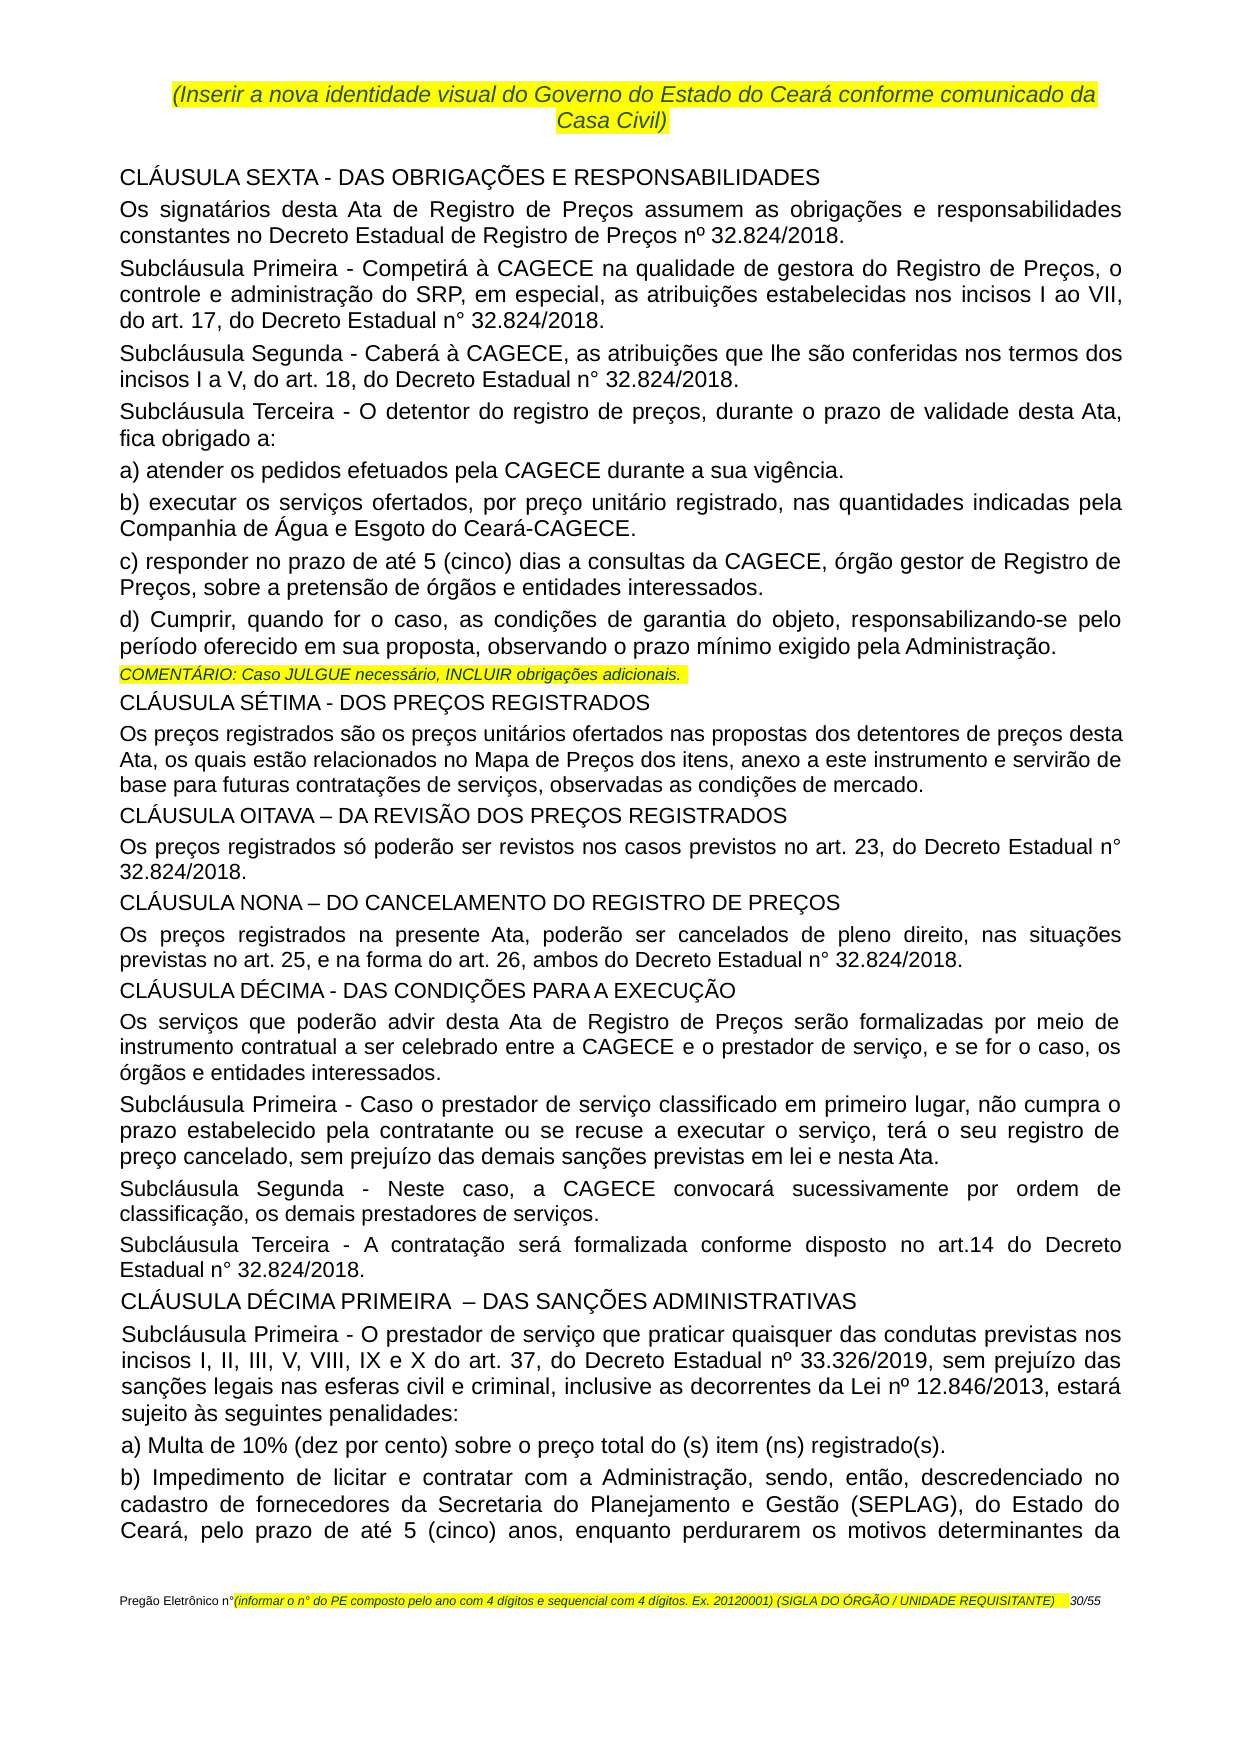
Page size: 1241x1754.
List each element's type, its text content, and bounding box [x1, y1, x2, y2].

text Subcláusula Primeira - Caso o prestador de serviço classificado em primeiro lugar, não cumpra o prazo estabelecido pela contratante ou se recuse a executar o serviço, terá o seu registro de preço cancelado, sem prejuízo das demais sanções previstas em lei e nesta Ata. [119, 1091, 1121, 1169]
subtitle CLÁUSULA NONA – DO CANCELAMENTO DO REGISTRO DE PREÇOS [119, 890, 1121, 916]
text Os serviços que poderão advir desta Ata de Registro de Preços serão formalizadas por meio de instrumento contratual a ser celebrado entre a CAGECE e o prestador de serviço, e se for o caso, os órgãos e entidades interessados. [119, 1009, 1121, 1084]
text a) Multa de 10% (dez por cento) sobre o preço total do (s) item (ns) registrado(s). [121, 1432, 1121, 1458]
text CLÁUSULA SEXTA - DAS OBRIGAÇÕES E RESPONSABILIDADES [119, 163, 1123, 190]
text COMENTÁRIO: Caso JULGUE necessário, INCLUIR obrigações adicionais. [119, 665, 1121, 684]
text b) executar os serviços ofertados, por preço unitário registrado, nas quantidades indicadas pela Companhia de Água e Esgoto do Ceará-CAGECE. [119, 489, 1123, 542]
text Os preços registrados na presente Ata, poderão ser cancelados de pleno direito, nas situações previstas no art. 25, e na forma do art. 26, ambos do Decreto Estadual n° 32.824/2018. [119, 921, 1123, 972]
text CLÁUSULA DÉCIMA PRIMEIRA – DAS SANÇÕES ADMINISTRATIVAS [120, 1288, 1123, 1314]
text Os signatários desta Ata de Registro de Preços assumem as obrigações e responsabilidades constantes no Decreto Estadual de Registro de Preços nº 32.824/2018. [119, 196, 1123, 248]
text CLÁUSULA DÉCIMA - DAS CONDIÇÕES PARA A EXECUÇÃO [119, 978, 1121, 1003]
text Subcláusula Terceira - O detentor do registro de preços, durante o prazo de validade desta Ata, fica obrigado a: [119, 398, 1123, 451]
text Subcláusula Primeira - Competirá à CAGECE na qualidade de gestora do Registro de Preços, o controle e administração do SRP, em especial, as atribuições estabelecidas nos incisos I ao VII, do art. 17, do Decreto Estadual n° 32.824/2018. [119, 254, 1123, 333]
text CLÁUSULA OITAVA – DA REVISÃO DOS PREÇOS REGISTRADOS [119, 803, 1123, 828]
text Subcláusula Terceira - A contratação será formalizada conforme disposto no art.14 do Decreto Estadual n° 32.824/2018. [119, 1232, 1123, 1282]
text Os preços registrados só poderão ser revistos nos casos previstos no art. 23, do Decreto Estadual n° 32.824/2018. [119, 834, 1123, 884]
text a) atender os pedidos efetuados pela CAGECE durante a sua vigência. [119, 457, 1123, 483]
text CLÁUSULA SÉTIMA - DOS PREÇOS REGISTRADOS [119, 690, 1123, 715]
text Subcláusula Segunda - Caberá à CAGECE, as atribuições que lhe são conferidas nos termos dos incisos I a V, do art. 18, do Decreto Estadual n° 32.824/2018. [119, 339, 1123, 392]
text Os preços registrados são os preços unitários ofertados nas propostas dos detentores de preços desta Ata, os quais estão relacionados no Mapa de Preços dos itens, anexo a este instrumento e servirão de base para futuras contratações de serviços, observadas as condições de mercado. [119, 721, 1123, 797]
text Subcláusula Primeira - O prestador de serviço que praticar quaisquer das condutas previstas nos incisos I, II, III, V, VIII, IX e X do art. 37, do Decreto Estadual nº 33.326/2019, sem prejuízo das sanções legais nas esferas civil e criminal, inclusive as decorrentes da Lei nº 12.846/2013, estará sujeito às seguintes penalidades: [121, 1321, 1121, 1426]
text d) Cumprir, quando for o caso, as condições de garantia do objeto, responsabilizando-se pelo período oferecido em sua proposta, observando o prazo mínimo exigido pela Administração. [119, 606, 1121, 659]
text b) Impedimento de licitar e contratar com a Administração, sendo, então, descredenciado no cadastro de fornecedores da Secretaria do Planejamento e Gestão (SEPLAG), do Estado do Ceará, pelo prazo de até 5 (cinco) anos, enquanto perdurarem os motivos determinantes da [120, 1464, 1121, 1543]
text Subcláusula Segunda - Neste caso, a CAGECE convocará sucessivamente por ordem de classificação, os demais prestadores de serviços. [119, 1176, 1121, 1226]
text c) responder no prazo de até 5 (cinco) dias a consultas da CAGECE, órgão gestor de Registro de Preços, sobre a pretensão de órgãos e entidades interessados. [119, 548, 1121, 600]
